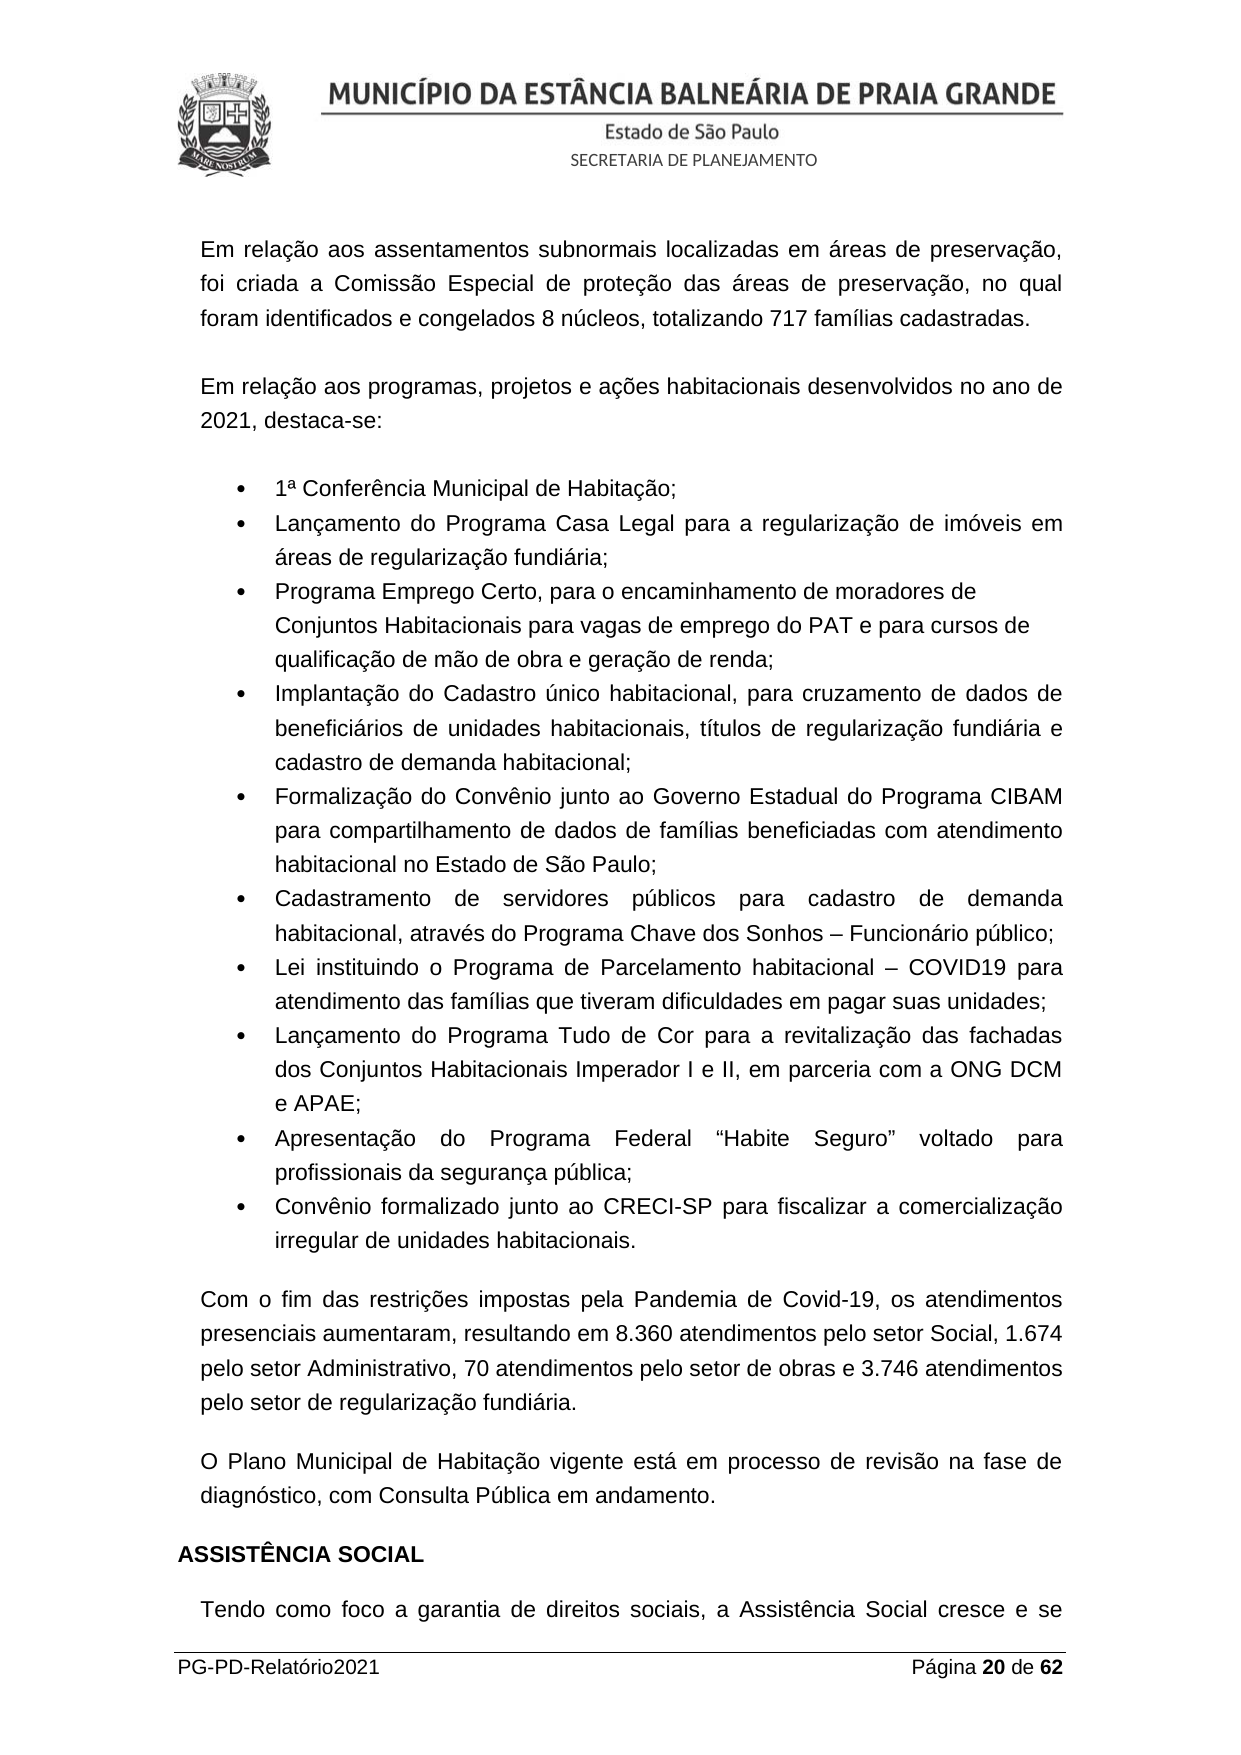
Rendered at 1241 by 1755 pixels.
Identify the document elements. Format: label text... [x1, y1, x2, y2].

list Apresentação do Programa Federal “Habite Seguro” voltado para profissionais da segurança pública; [237, 1124, 1063, 1185]
subtitle ASSISTÊNCIA SOCIAL [177, 1541, 1063, 1568]
text Em relação aos programas, projetos e ações habitacionais desenvolvidos no ano de 2021, destaca-se: [200, 339, 1063, 433]
list Convênio formalizado junto ao CRECI-SP para fiscalizar a comercialização irregular de unidades habitacionais. [237, 1193, 1063, 1253]
list 1ª Conferência Municipal de Habitação; [237, 475, 1063, 502]
text Com o fim das restrições impostas pela Pandemia de Covid-19, os atendimentos presenciais aumentaram, resultando em 8.360 atendimentos pelo setor Social, 1.674 pelo setor Administrativo, 70 atendimentos pelo setor de obras e 3.746 atendimentos pelo setor de regularização fundiária. [200, 1286, 1063, 1415]
list Programa Emprego Certo, para o encaminhamento de moradores de Conjuntos Habitacionais para vagas de emprego do PAT e para cursos de qualificação de mão de obra e geração de renda; [237, 578, 1063, 673]
list Implantação do Cadastro único habitacional, para cruzamento de dados de beneficiários de unidades habitacionais, títulos de regularização fundiária e cadastro de demanda habitacional; [237, 680, 1063, 775]
text O Plano Municipal de Habitação vigente está em processo de revisão na fase de diagnóstico, com Consulta Pública em andamento. [200, 1448, 1063, 1508]
text Em relação aos assentamentos subnormais localizadas em áreas de preservação, foi criada a Comissão Especial de proteção das áreas de preservação, no qual foram identificados e congelados 8 núcleos, totalizando 717 famílias cadastradas. [200, 236, 1063, 331]
list Lei instituindo o Programa de Parcelamento habitacional – COVID19 para atendimento das famílias que tiveram dificuldades em pagar suas unidades; [237, 954, 1063, 1014]
list Cadastramento de servidores públicos para cadastro de demanda habitacional, através do Programa Chave dos Sonhos – Funcionário público; [237, 885, 1063, 946]
list Lançamento do Programa Tudo de Cor para a revitalização das fachadas dos Conjuntos Habitacionais Imperador I e II, em parceria com a ONG DCM e APAE; [237, 1022, 1063, 1117]
list Formalização do Convênio junto ao Governo Estadual do Programa CIBAM para compartilhamento de dados de famílias beneficiadas com atendimento habitacional no Estado de São Paulo; [237, 783, 1063, 878]
text Tendo como foco a garantia de direitos sociais, a Assistência Social cresce e se [200, 1596, 1063, 1623]
list Lançamento do Programa Casa Legal para a regularização de imóveis em áreas de regularização fundiária; [237, 509, 1063, 570]
